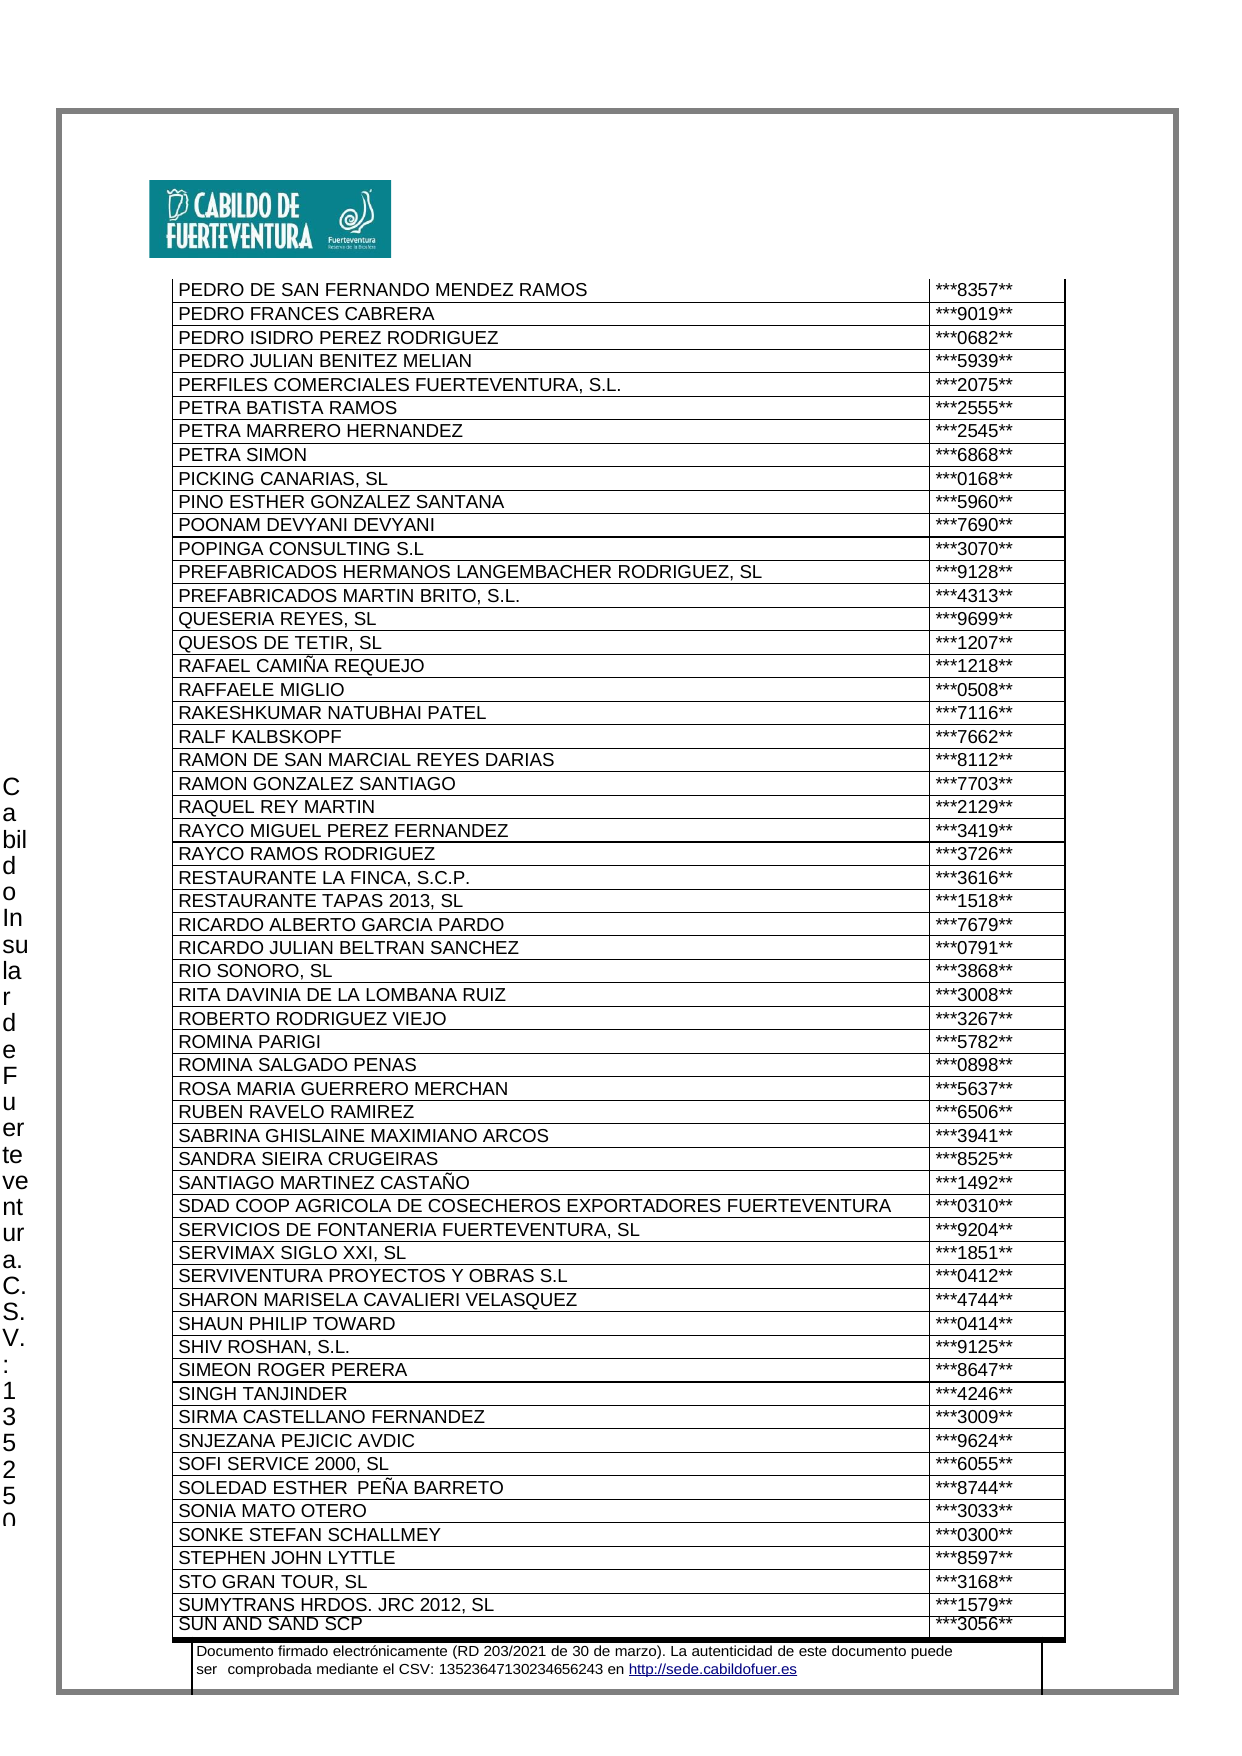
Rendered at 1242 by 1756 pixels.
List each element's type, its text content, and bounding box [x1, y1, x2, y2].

table_cell SOLEDAD ESTHER PEÑA BARRETO [173, 1476, 929, 1499]
table_cell ***0300** [930, 1523, 1064, 1546]
table_cell [62, 279, 172, 1637]
table_cell ***1579** [930, 1594, 1064, 1616]
table_cell SNJEZANA PEJICIC AVDIC [173, 1429, 929, 1452]
table_cell PINO ESTHER GONZALEZ SANTANA [173, 491, 929, 513]
table_cell RIO SONORO, SL [173, 960, 929, 982]
table_cell ***8525** [930, 1148, 1064, 1170]
table_cell ***2545** [930, 420, 1064, 442]
table_cell RAMON GONZALEZ SANTIAGO [173, 772, 929, 794]
table_cell ***9128** [930, 561, 1064, 583]
table_cell ***7703** [930, 772, 1064, 794]
table_cell PERFILES COMERCIALES FUERTEVENTURA, S.L. [173, 373, 929, 396]
table_cell SONIA MATO OTERO [173, 1500, 929, 1522]
table_cell ***3008** [930, 983, 1064, 1006]
table_cell ***9204** [930, 1218, 1064, 1241]
table_cell ***8112** [930, 749, 1064, 771]
table_cell ***1207** [930, 631, 1064, 654]
table_cell ***9019** [930, 303, 1064, 325]
table_header [62, 114, 1173, 279]
table_cell RITA DAVINIA DE LA LOMBANA RUIZ [173, 983, 929, 1006]
table_cell SANDRA SIEIRA CRUGEIRAS [173, 1148, 929, 1170]
table_cell ***0682** [930, 326, 1064, 349]
table_cell PEDRO JULIAN BENITEZ MELIAN [173, 350, 929, 372]
table_cell RAQUEL REY MARTIN [173, 796, 929, 818]
table_cell [62, 1637, 191, 1688]
table_cell ***0412** [930, 1265, 1064, 1287]
table_cell ***0508** [930, 678, 1064, 701]
table_cell RAFAEL CAMIÑA REQUEJO [173, 655, 929, 677]
table_cell ***7116** [930, 702, 1064, 724]
table_cell SERVIVENTURA PROYECTOS Y OBRAS S.L [173, 1265, 929, 1287]
table_cell ***2555** [930, 397, 1064, 419]
table_cell ***3616** [930, 866, 1064, 888]
table_cell ***0791** [930, 936, 1064, 959]
table_cell ***1851** [930, 1242, 1064, 1264]
table_cell STO GRAN TOUR, SL [173, 1570, 929, 1593]
table_cell ***9125** [930, 1336, 1064, 1358]
table_cell SERVICIOS DE FONTANERIA FUERTEVENTURA, SL [173, 1218, 929, 1241]
table_cell ***0414** [930, 1312, 1064, 1334]
table_cell POONAM DEVYANI DEVYANI [173, 514, 929, 536]
table_cell SERVIMAX SIGLO XXI, SL [173, 1242, 929, 1264]
table_cell ***0168** [930, 467, 1064, 489]
table_cell [1066, 279, 1173, 1637]
table_cell PICKING CANARIAS, SL [173, 467, 929, 489]
table_cell RALF KALBSKOPF [173, 725, 929, 748]
table_cell ***0898** [930, 1054, 1064, 1076]
table_cell PREFABRICADOS HERMANOS LANGEMBACHER RODRIGUEZ, SL [173, 561, 929, 583]
table_cell ***5782** [930, 1030, 1064, 1053]
table_cell ***4744** [930, 1289, 1064, 1311]
table_cell ***5637** [930, 1077, 1064, 1100]
table_cell ***3009** [930, 1406, 1064, 1428]
table_cell ***8647** [930, 1359, 1064, 1381]
table_cell ***1492** [930, 1171, 1064, 1194]
table_cell SIRMA CASTELLANO FERNANDEZ [173, 1406, 929, 1428]
table_cell SHAUN PHILIP TOWARD [173, 1312, 929, 1334]
table_cell RAYCO MIGUEL PEREZ FERNANDEZ [173, 819, 929, 841]
table_cell SHIV ROSHAN, S.L. [173, 1336, 929, 1358]
table_cell ***0310** [930, 1195, 1064, 1217]
table_cell ***7662** [930, 725, 1064, 748]
table_cell RUBEN RAVELO RAMIREZ [173, 1101, 929, 1123]
text Cabildo Insular de Fuerteventura. C.S.V.: 13525066230434562755. [2, 775, 29, 1525]
table_cell ***8357** [930, 279, 1064, 302]
table_cell ***8744** [930, 1476, 1064, 1499]
table_cell SUMYTRANS HRDOS. JRC 2012, SL [173, 1594, 929, 1616]
table_cell RAMON DE SAN MARCIAL REYES DARIAS [173, 749, 929, 771]
table_cell ***6055** [930, 1453, 1064, 1475]
table_cell PETRA MARRERO HERNANDEZ [173, 420, 929, 442]
table_cell QUESERIA REYES, SL [173, 608, 929, 630]
table_cell SIMEON ROGER PERERA [173, 1359, 929, 1381]
table_cell PEDRO DE SAN FERNANDO MENDEZ RAMOS [173, 279, 929, 302]
table_cell [1043, 1637, 1173, 1688]
table_cell SHARON MARISELA CAVALIERI VELASQUEZ [173, 1289, 929, 1311]
table_cell ***8597** [930, 1547, 1064, 1569]
table_cell SABRINA GHISLAINE MAXIMIANO ARCOS [173, 1124, 929, 1147]
table_cell SINGH TANJINDER [173, 1383, 929, 1405]
table_cell PREFABRICADOS MARTIN BRITO, S.L. [173, 584, 929, 607]
table_cell ***9699** [930, 608, 1064, 630]
table_cell RAYCO RAMOS RODRIGUEZ [173, 843, 929, 865]
table_cell RICARDO JULIAN BELTRAN SANCHEZ [173, 936, 929, 959]
table_cell ***3726** [930, 843, 1064, 865]
table_cell RAKESHKUMAR NATUBHAI PATEL [173, 702, 929, 724]
table_cell PETRA SIMON [173, 444, 929, 466]
table_cell ***6506** [930, 1101, 1064, 1123]
table_cell ***6868** [930, 444, 1064, 466]
table_cell ***7679** [930, 913, 1064, 935]
table_cell ***2129** [930, 796, 1064, 818]
table_cell PEDRO ISIDRO PEREZ RODRIGUEZ [173, 326, 929, 349]
table_cell SDAD COOP AGRICOLA DE COSECHEROS EXPORTADORES FUERTEVENTURA [173, 1195, 929, 1217]
table_cell RAFFAELE MIGLIO [173, 678, 929, 701]
table_cell QUESOS DE TETIR, SL [173, 631, 929, 654]
table_cell POPINGA CONSULTING S.L [173, 538, 929, 560]
table_cell SANTIAGO MARTINEZ CASTAÑO [173, 1171, 929, 1194]
table_cell ***3168** [930, 1570, 1064, 1593]
table_cell ***3033** [930, 1500, 1064, 1522]
table_cell ***1218** [930, 655, 1064, 677]
table_cell ROSA MARIA GUERRERO MERCHAN [173, 1077, 929, 1100]
table_cell ***3868** [930, 960, 1064, 982]
table_cell ***5939** [930, 350, 1064, 372]
table_cell RICARDO ALBERTO GARCIA PARDO [173, 913, 929, 935]
table_cell ***2075** [930, 373, 1064, 396]
table_cell SUN AND SAND SCP [173, 1617, 929, 1637]
table_cell ROMINA PARIGI [173, 1030, 929, 1053]
table_cell ***5960** [930, 491, 1064, 513]
table_cell ***9624** [930, 1429, 1064, 1452]
table_cell PETRA BATISTA RAMOS [173, 397, 929, 419]
table_cell ***1518** [930, 890, 1064, 912]
table_cell ***3056** [930, 1617, 1064, 1637]
table_cell RESTAURANTE TAPAS 2013, SL [173, 890, 929, 912]
table_cell ***3070** [930, 538, 1064, 560]
table_cell ***3941** [930, 1124, 1064, 1147]
table_cell ***3267** [930, 1007, 1064, 1029]
table_cell ***3419** [930, 819, 1064, 841]
table_cell ROBERTO RODRIGUEZ VIEJO [173, 1007, 929, 1029]
table_cell SOFI SERVICE 2000, SL [173, 1453, 929, 1475]
table_cell RESTAURANTE LA FINCA, S.C.P. [173, 866, 929, 888]
table_cell ***4246** [930, 1383, 1064, 1405]
table_cell PEDRO FRANCES CABRERA [173, 303, 929, 325]
table_cell SONKE STEFAN SCHALLMEY [173, 1523, 929, 1546]
table_cell ROMINA SALGADO PENAS [173, 1054, 929, 1076]
table_cell Documento firmado electrónicamente (RD 203/2021 de 30 de marzo). La autenticidad de este documento puede ser comprobada mediante el CSV: 13523647130234656243 en http://sede.cabildofuer.es [193, 1643, 1041, 1688]
table_cell ***4313** [930, 584, 1064, 607]
table_cell ***7690** [930, 514, 1064, 536]
table_cell STEPHEN JOHN LYTTLE [173, 1547, 929, 1569]
